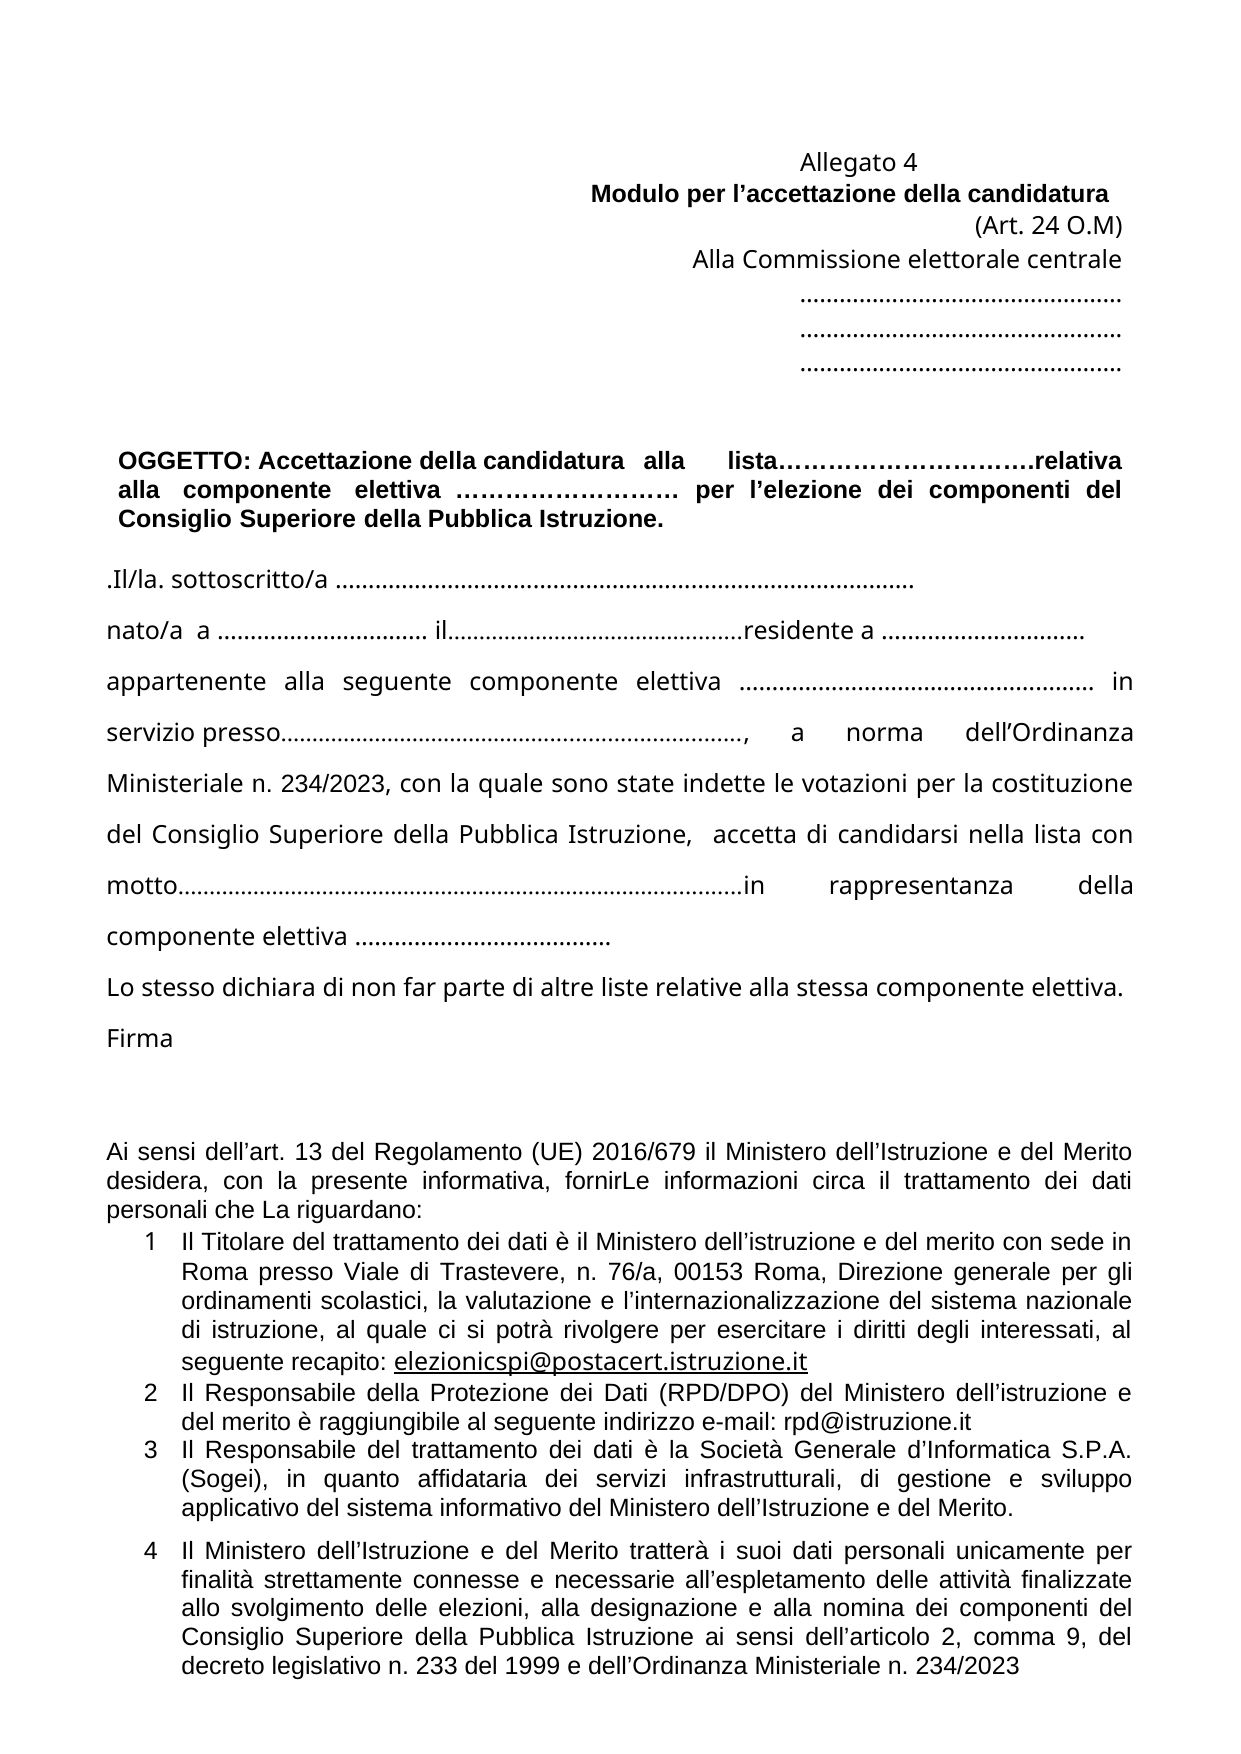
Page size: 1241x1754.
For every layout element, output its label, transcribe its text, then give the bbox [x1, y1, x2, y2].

text (Art. 24 O.M) [106, 208, 1122, 242]
text …………………………………………. [106, 310, 1122, 344]
text Alla Commissione elettorale centrale [106, 242, 1122, 276]
text .Il/la. sottoscritto/a ……………………………………………………………………………. [106, 561, 1134, 595]
list Il Responsabile del trattamento dei dati è la Società Generale d’Informatica S.P.A. (Sogei), in quanto affidataria dei servizi infrastrutturali, di gestione e sviluppo applicativo del sistema informativo del Ministero dell’Istruzione e del Merito. [144, 1435, 1134, 1521]
list Il Titolare del trattamento dei dati è il Ministero dell’istruzione e del merito con sede in Roma presso Viale di Trastevere, n. 76/a, 00153 Roma, Direzione generale per gli ordinamenti scolastici, la valutazione e l’internazionalizzazione del sistema nazionale di istruzione, al quale ci si potrà rivolgere per esercitare i diritti degli interessati, al seguente recapito: elezionicspi@postacert.istruzione.it [144, 1223, 1134, 1378]
text Ai sensi dell’art. 13 del Regolamento (UE) 2016/679 il Ministero dell’Istruzione e del Merito desidera, con la presente informativa, fornirLe informazioni circa il trattamento dei dati personali che La riguardano: [106, 1137, 1134, 1223]
text …………………………………….…… [106, 276, 1122, 310]
list Il Ministero dell’Istruzione e del Merito tratterà i suoi dati personali unicamente per finalità strettamente connesse e necessarie all’espletamento delle attività finalizzate allo svolgimento delle elezioni, alla designazione e alla nomina dei componenti del Consiglio Superiore della Pubblica Istruzione ai sensi dell’articolo 2, comma 9, del decreto legislativo n. 233 del 1999 e dell’Ordinanza Ministeriale n. 234/2023 [144, 1536, 1134, 1680]
text nato/a a …………..……………… il residente a …….…………………… [106, 612, 1134, 646]
text Firma [106, 1021, 1134, 1055]
subtitle OGGETTO: Accettazione della candidatura alla lista………………………….relativa alla componente elettiva ……………………… per l’elezione dei componenti del Consiglio Superiore della Pubblica Istruzione. [118, 446, 1122, 532]
list Il Responsabile della Protezione dei Dati (RPD/DPO) del Ministero dell’istruzione e del merito è raggiungibile al seguente indirizzo e-mail: rpd@istruzione.it [144, 1378, 1134, 1435]
subtitle Modulo per l’accettazione della candidatura [591, 179, 1134, 208]
text Lo stesso dichiara di non far parte di altre liste relative alla stessa componente elettiva. [106, 970, 1134, 1004]
text Allegato 4 [106, 145, 917, 179]
text …………………………………………. [106, 344, 1122, 378]
text appartenente alla seguente componente elettiva ……………………………………………… in servizio presso , a norma dell’Ordinanza Ministeriale n. 234/2023, con la quale sono state indette le votazioni per la costituzione del Consiglio Superiore della Pubblica Istruzione, accetta di candidarsi nella lista con motto in rappresentanza della componente elettiva ………………………………… [106, 663, 1134, 953]
